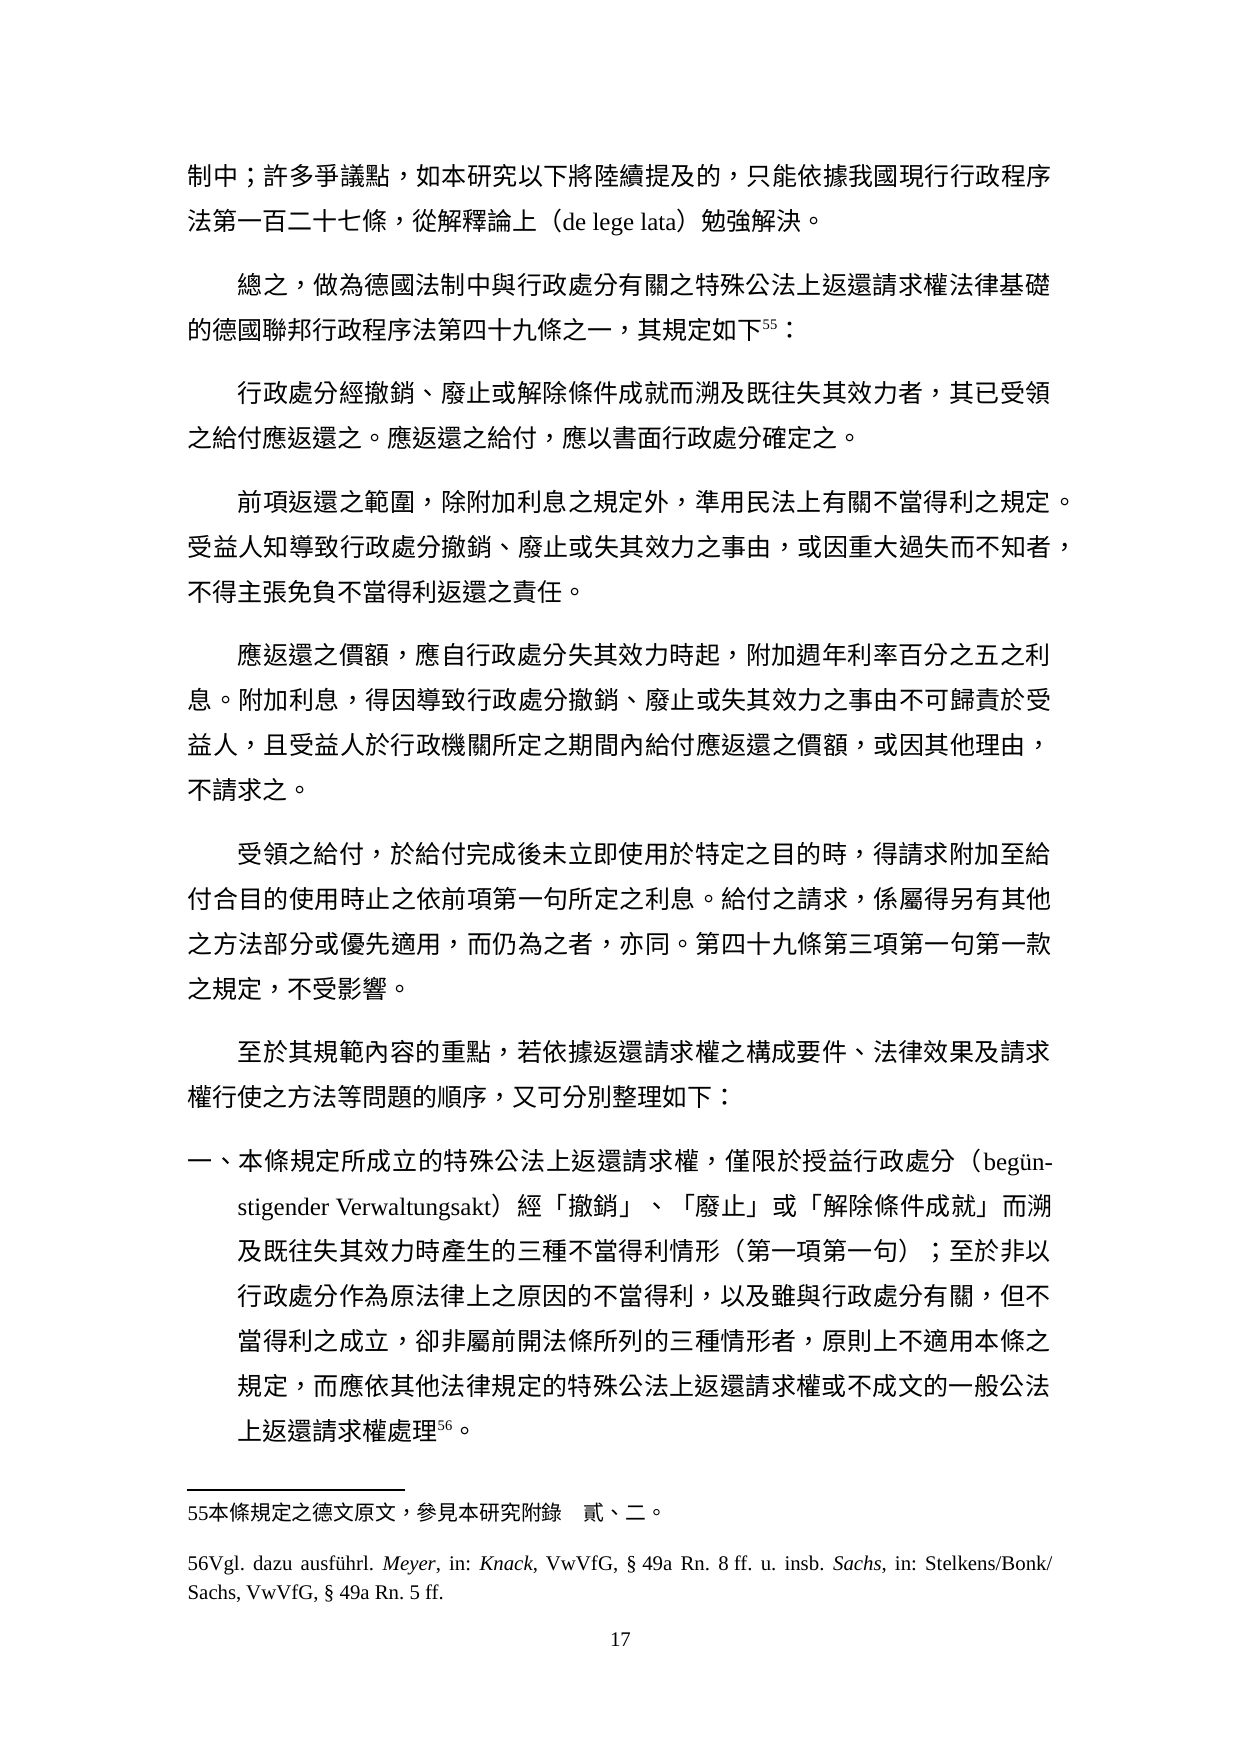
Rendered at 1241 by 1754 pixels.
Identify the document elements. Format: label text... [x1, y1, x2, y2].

text 前項返還之範圍，除附加利息之規定外，準用民法上有關不當得利之規定。受益人知導致行政處分撤銷、廢止或失其效力之事由，或因重大過失而不知者，不得主張免負不當得利返還之責任。 [187, 475, 1053, 603]
text 本條規定之德文原文，參見本研究附錄 貳、二。 [187, 1496, 1053, 1526]
text 其次，我國行政程序法第一百二十七條，原來並不是直接抄襲自德國聯邦行政程序法第四十九條之一而來的產物；事實上，我國立法當時所參考的對象，為德國聯邦行政程序法第四十九條之一的前身，也就是同法第四十八條第二項第五句至第八句之舊規定，以及原聯邦預算法（Bundeshaushaltsordnung; BHO）第四十四條之一之規定。後來這些舊規定，在德國1996年5月2日修正聯邦行政程序法時，悉數整理並略加修正為一條條文；從此舊規定功成身退，新整理後的條文，即成為現行聯邦行政程序法第四十九條之一的規定。不過也正是我國行政程序法第一百二十七條，並未隨同德國聯邦行政程序法第四十九條之一的新增而修正，所以若干德國舊法時期未決的問題，依然存在於我國法制中；許多爭議點，如本研究以下將陸續提及的，只能依據我國現行行政程序法第一百二十七條，從解釋論上（de lege lata）勉強解決。 [187, 150, 1053, 232]
text Vgl. dazu ausführl. Meyer, in: Knack, VwVfG, § 49a Rn. 8 ff. u. insb. Sachs, in: Stelkens/Bonk/ Sachs, VwVfG, § 49a Rn. 5 ff. [187, 1551, 1053, 1604]
text 至於其規範內容的重點，若依據返還請求權之構成要件、法律效果及請求權行使之方法等問題的順序，又可分別整理如下： [187, 1026, 1053, 1108]
text 行政處分經撤銷、廢止或解除條件成就而溯及既往失其效力者，其已受領之給付應返還之。應返還之給付，應以書面行政處分確定之。 [187, 367, 1053, 449]
text 受領之給付，於給付完成後未立即使用於特定之目的時，得請求附加至給付合目的使用時止之依前項第一句所定之利息。給付之請求，係屬得另有其他之方法部分或優先適用，而仍為之者，亦同。第四十九條第三項第一句第一款之規定，不受影響。 [187, 827, 1053, 1000]
text 一、本條規定所成立的特殊公法上返還請求權，僅限於授益行政處分（begün­stigender Verwaltungsakt）經「撤銷」、「廢止」或「解除條件成就」而溯及既往失其效力時產生的三種不當得利情形（第一項第一句）；至於非以行政處分作為原法律上之原因的不當得利，以及雖與行政處分有關，但不當得利之成立，卻非屬前開法條所列的三種情形者，原則上不適用本條之規定，而應依其他法律規定的特殊公法上返還請求權或不成文的一般公法上返還請求權處理。 [187, 1134, 1053, 1442]
text 應返還之價額，應自行政處分失其效力時起，附加週年利率百分之五之利息。附加利息，得因導致行政處分撤銷、廢止或失其效力之事由不可歸責於受益人，且受益人於行政機關所定之期間內給付應返還之價額，或因其他理由，不請求之。 [187, 629, 1053, 801]
text 總之，做為德國法制中與行政處分有關之特殊公法上返還請求權法律基礎的德國聯邦行政程序法第四十九條之一，其規定如下： [187, 258, 1053, 341]
